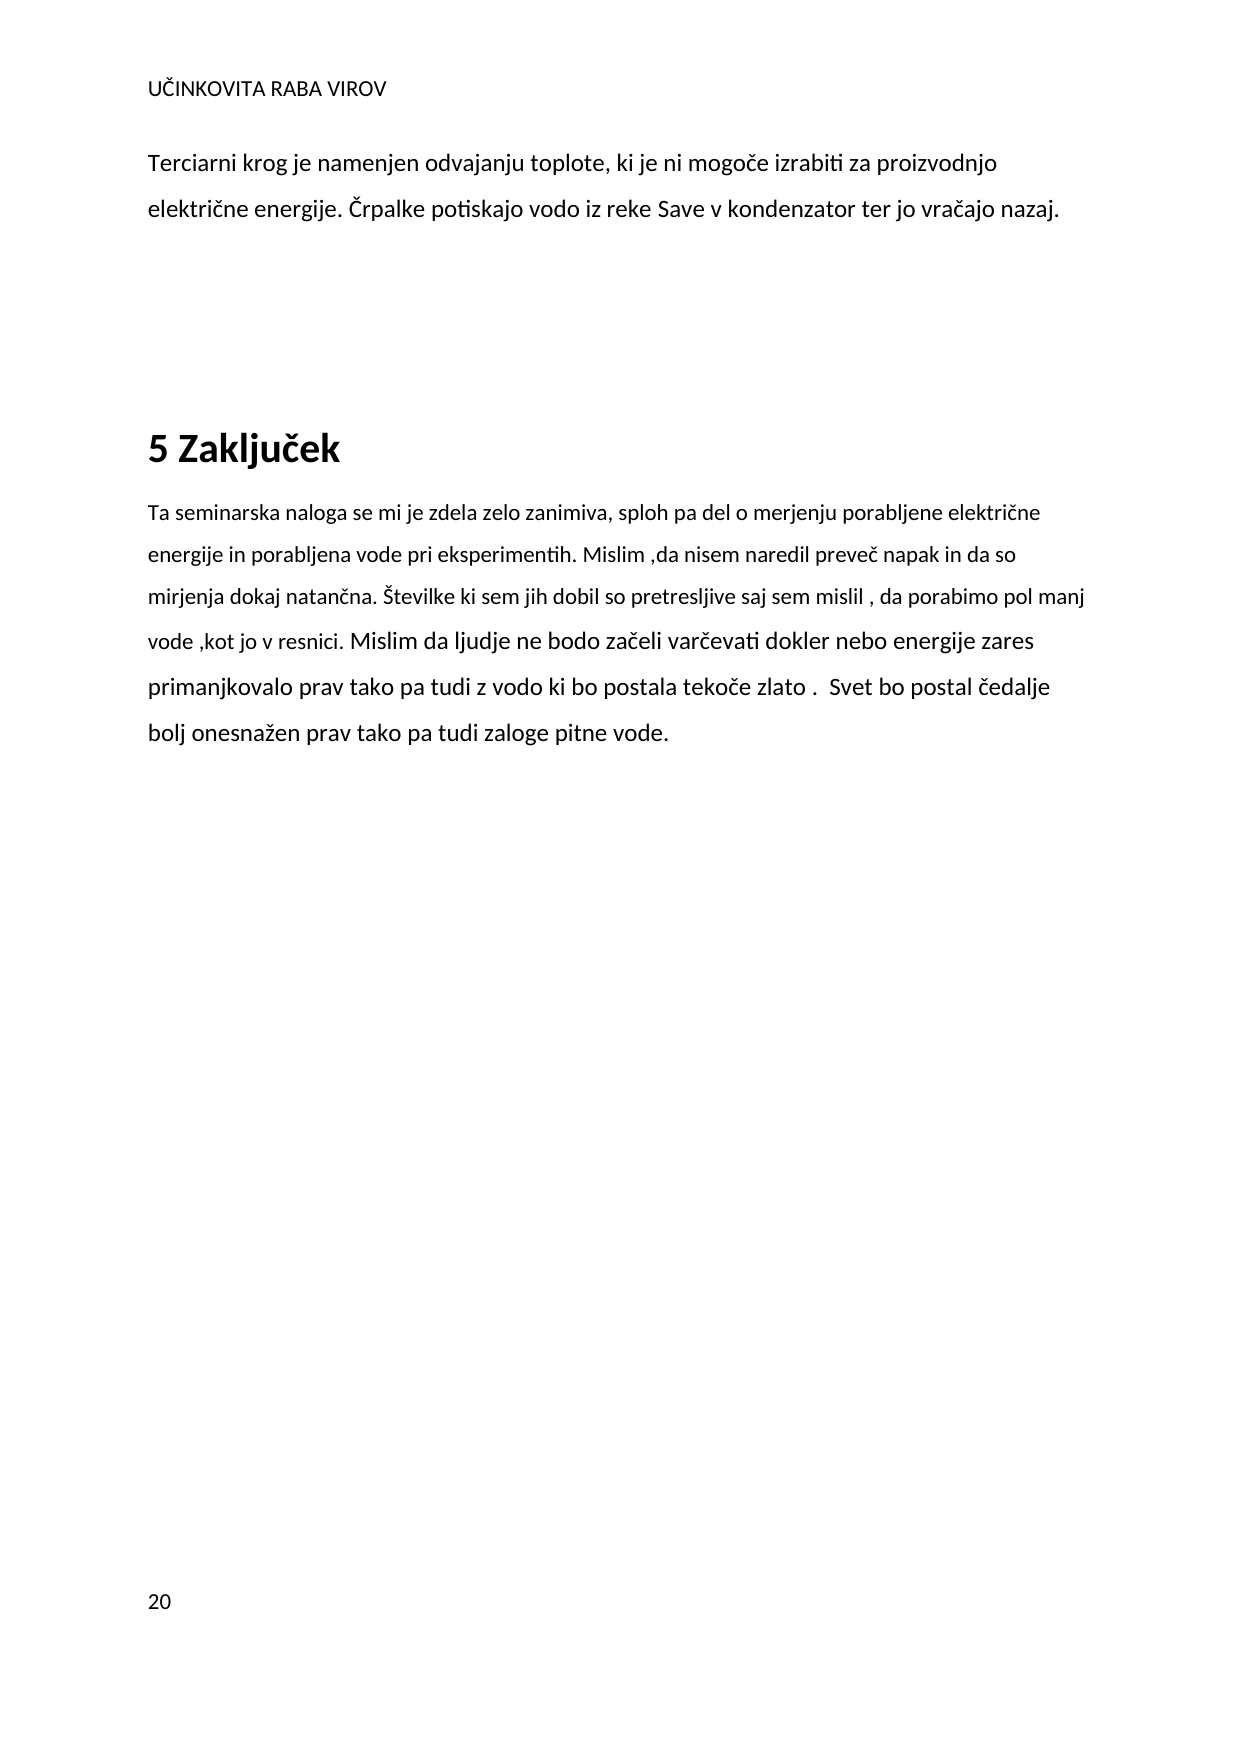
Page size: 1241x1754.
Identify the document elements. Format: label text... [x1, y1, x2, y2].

text Terciarni krog je namenjen odvajanju toplote, ki je ni mogoče izrabiti za proizvodnjo električne energije. Črpalke potiskajo vodo iz reke Save v kondenzator ter jo vračajo nazaj. [148, 148, 1093, 224]
text Ta seminarska naloga se mi je zdela zelo zanimiva, sploh pa del o merjenju porabljene električne energije in porabljena vode pri eksperimentih. Mislim ,da nisem naredil preveč napak in da so mirjenja dokaj natančna. Številke ki sem jih dobil so pretresljive saj sem mislil , da porabimo pol manj vode ,kot jo v resnici. Mislim da ljudje ne bodo začeli varčevati dokler nebo energije zares primanjkovalo prav tako pa tudi z vodo ki bo postala tekoče zlato . Svet bo postal čedalje bolj onesnažen prav tako pa tudi zaloge pitne vode. [148, 498, 1093, 747]
text 5 Zaključek [148, 422, 1093, 473]
